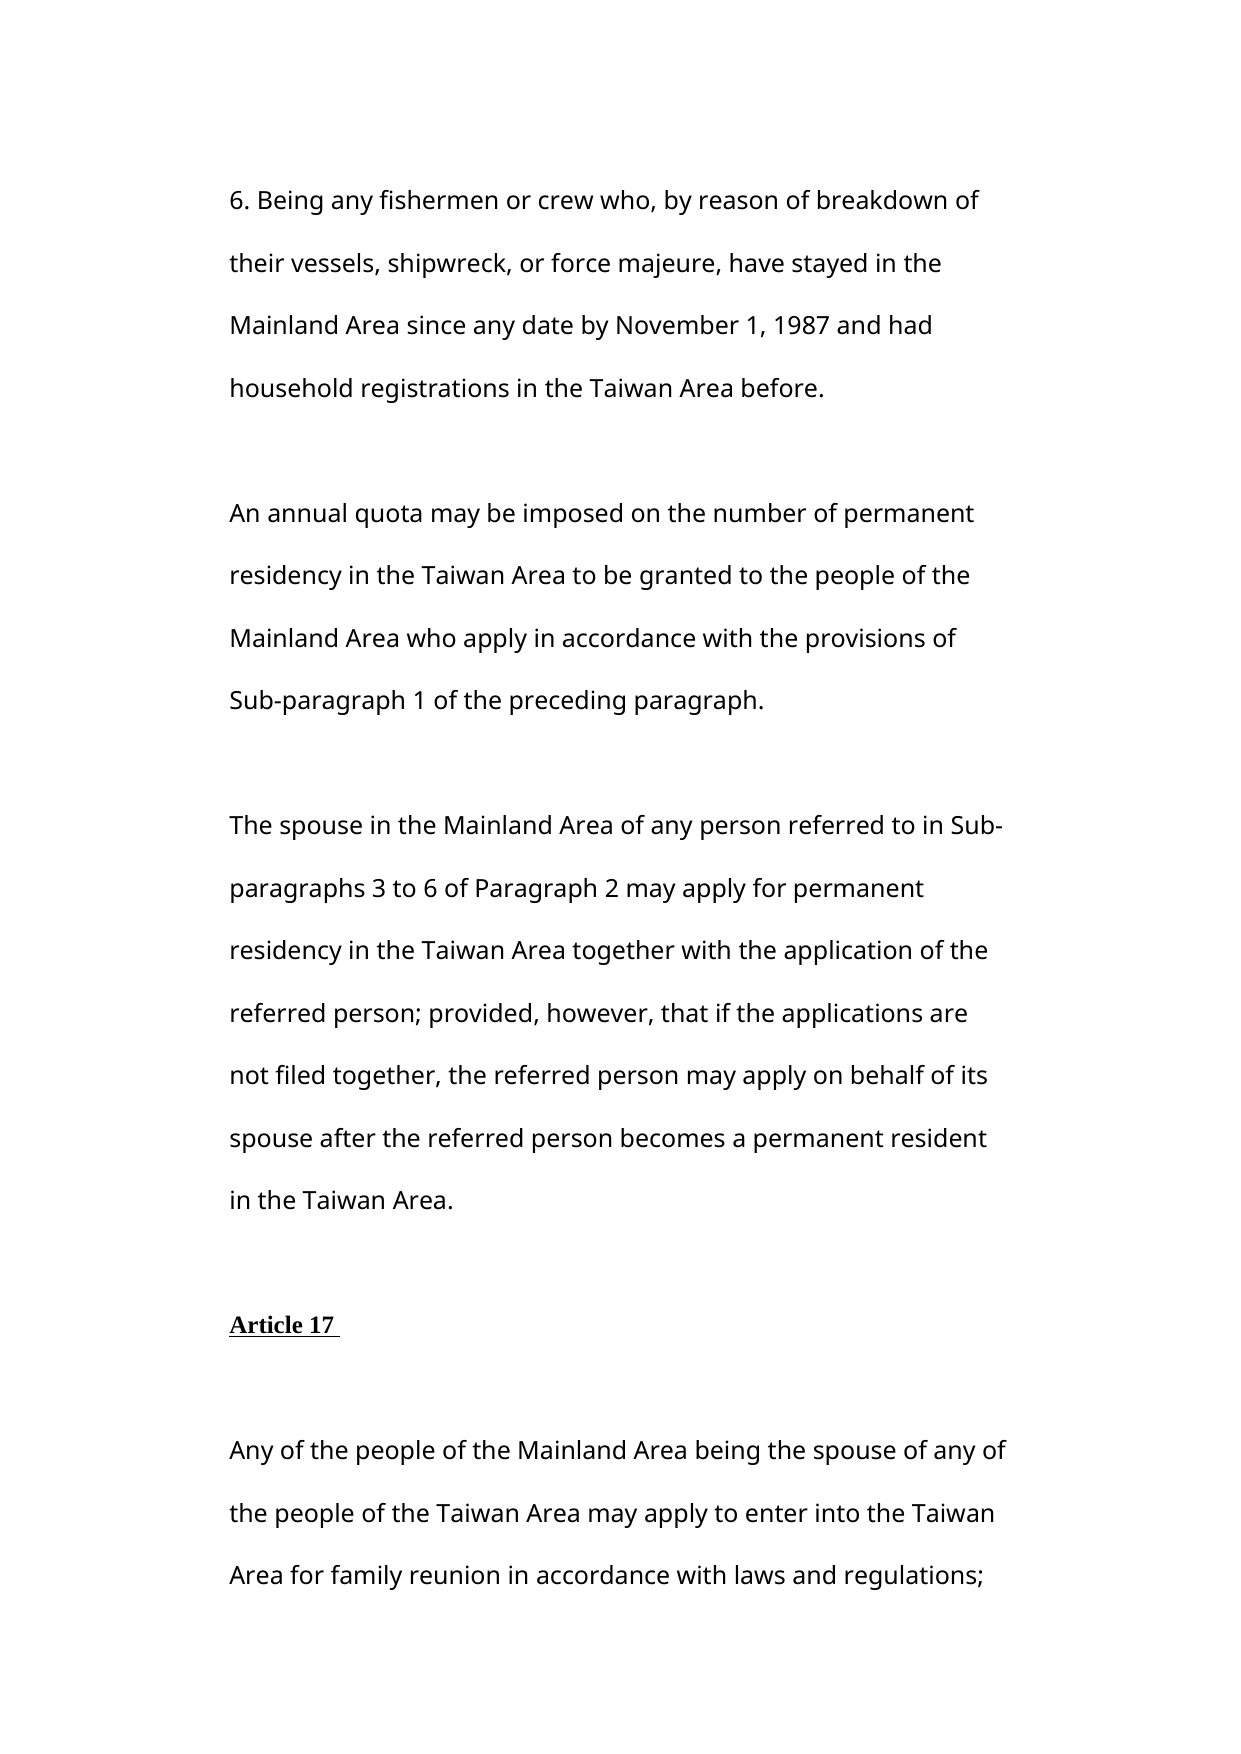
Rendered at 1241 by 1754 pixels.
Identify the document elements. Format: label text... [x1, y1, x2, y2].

text An annual quota may be imposed on the number of permanent residency in the Taiwan Area to be granted to the people of the Mainland Area who apply in accordance with the provisions of Sub-paragraph 1 of the preceding paragraph. [229, 471, 1011, 721]
text 6. Being any fishermen or crew who, by reason of breakdown of their vessels, shipwreck, or force majeure, have stayed in the Mainland Area since any date by November 1, 1987 and had household registrations in the Taiwan Area before. [229, 158, 1011, 408]
text The spouse in the Mainland Area of any person referred to in Sub-paragraphs 3 to 6 of Paragraph 2 may apply for permanent residency in the Taiwan Area together with the application of the referred person; provided, however, that if the applications are not filed together, the referred person may apply on behalf of its spouse after the referred person becomes a permanent resident in the Taiwan Area. [229, 783, 1011, 1221]
text Any of the people of the Mainland Area being the spouse of any of the people of the Taiwan Area may apply to enter into the Taiwan Area for family reunion in accordance with laws and regulations; [229, 1408, 1011, 1596]
text Article 17 [229, 1283, 1053, 1346]
